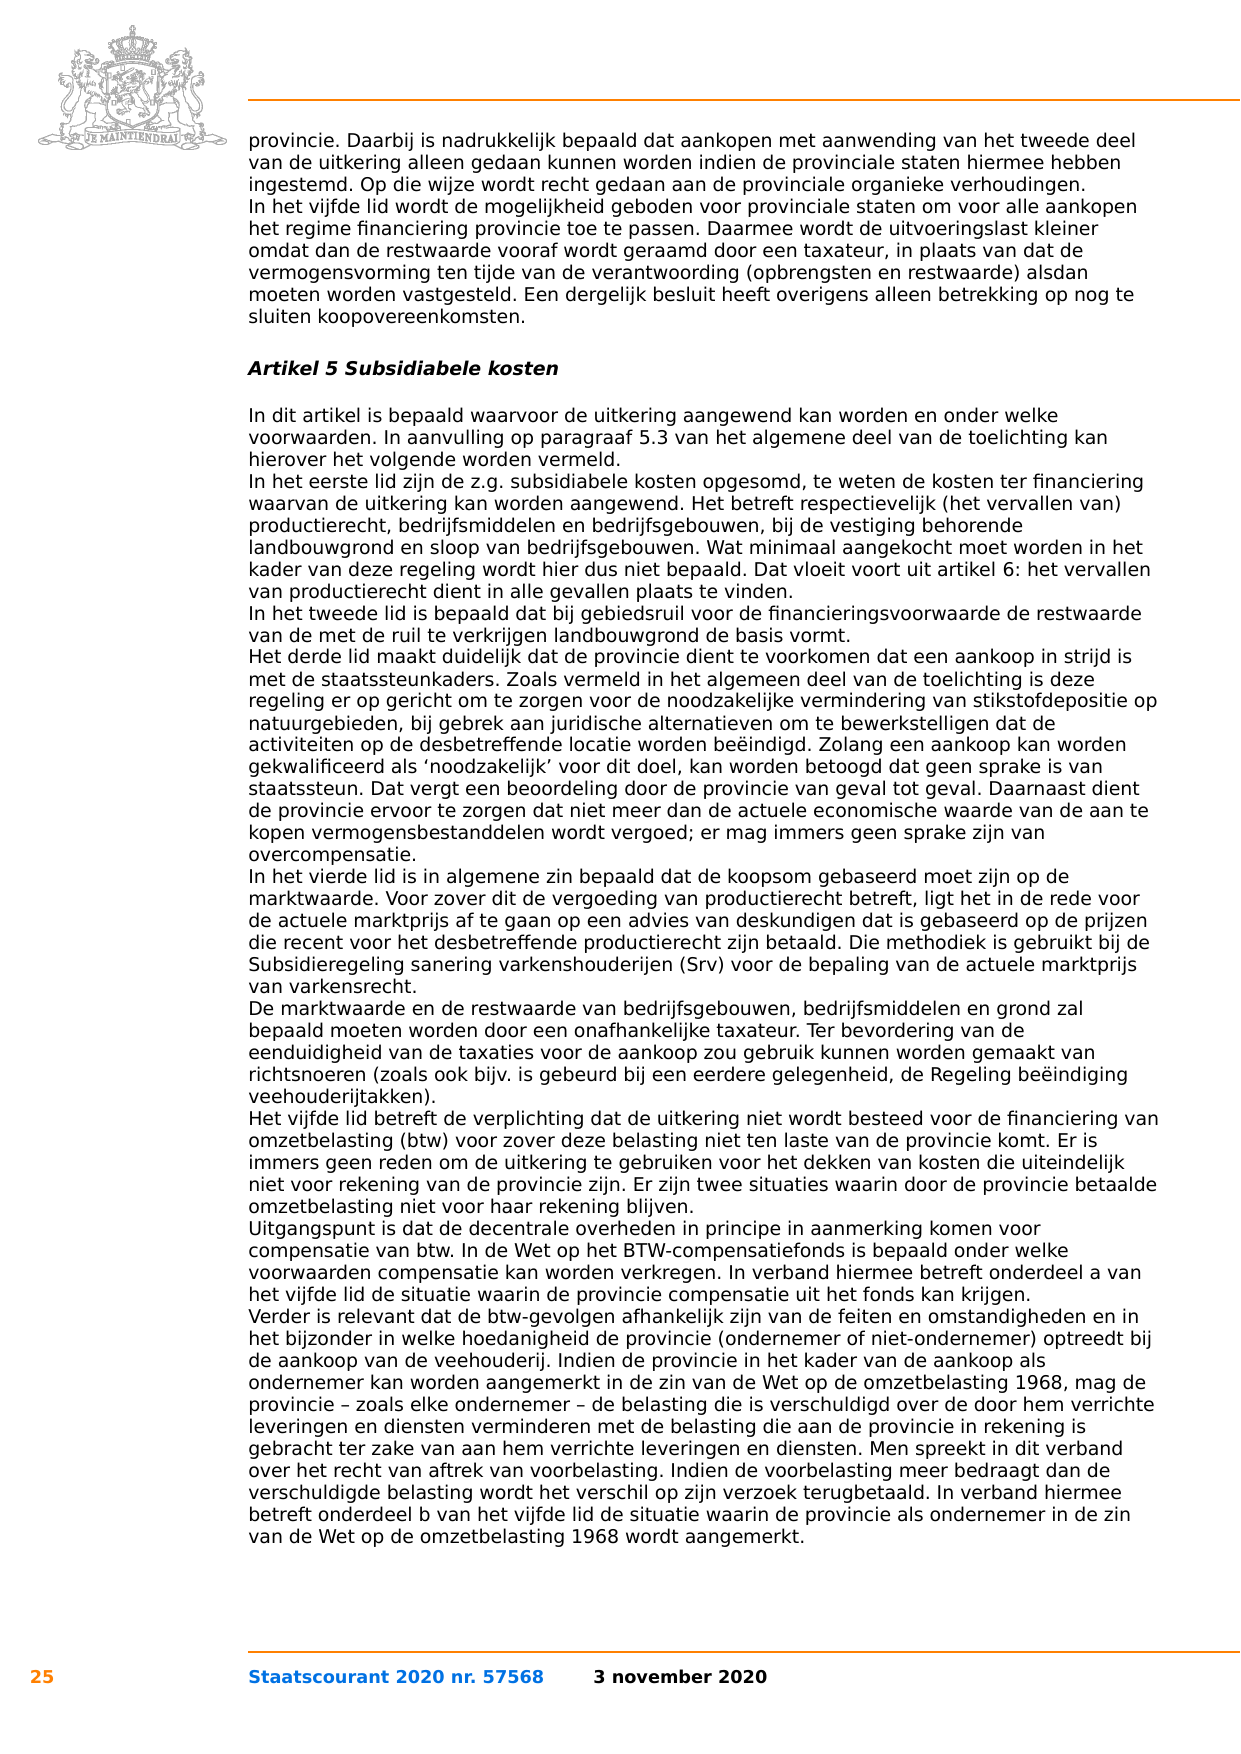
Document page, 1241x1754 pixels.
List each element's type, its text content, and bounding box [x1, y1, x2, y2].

text Verder is relevant dat de btw-gevolgen afhankelijk zijn van de feiten en omstandigheden en in het bijzonder in welke hoedanigheid de provincie (ondernemer of niet-ondernemer) optreedt bij de aankoop van de veehouderij. Indien de provincie in het kader van de aankoop als ondernemer kan worden aangemerkt in de zin van de Wet op de omzetbelasting 1968, mag de provincie – zoals elke ondernemer – de belasting die is verschuldigd over de door hem verrichte leveringen en diensten verminderen met de belasting die aan de provincie in rekening is gebracht ter zake van aan hem verrichte leveringen en diensten. Men spreekt in dit verband over het recht van aftrek van voorbelasting. Indien de voorbelasting meer bedraagt dan de verschuldigde belasting wordt het verschil op zijn verzoek terugbetaald. In verband hiermee betreft onderdeel b van het vijfde lid de situatie waarin de provincie als ondernemer in de zin van de Wet op de omzetbelasting 1968 wordt aangemerkt. [248, 1306, 1163, 1548]
text In dit artikel is bepaald waarvoor de uitkering aangewend kan worden en onder welke voorwaarden. In aanvulling op paragraaf 5.3 van het algemene deel van de toelichting kan hierover het volgende worden vermeld. [248, 405, 1163, 471]
text De marktwaarde en de restwaarde van bedrijfsgebouwen, bedrijfsmiddelen en grond zal bepaald moeten worden door een onafhankelijke taxateur. Ter bevordering van de eenduidigheid van de taxaties voor de aankoop zou gebruik kunnen worden gemaakt van richtsnoeren (zoals ook bijv. is gebeurd bij een eerdere gelegenheid, de Regeling beëindiging veehouderijtakken). [248, 998, 1163, 1108]
text Het vijfde lid betreft de verplichting dat de uitkering niet wordt besteed voor de financiering van omzetbelasting (btw) voor zover deze belasting niet ten laste van de provincie komt. Er is immers geen reden om de uitkering te gebruiken voor het dekken van kosten die uiteindelijk niet voor rekening van de provincie zijn. Er zijn twee situaties waarin door de provincie betaalde omzetbelasting niet voor haar rekening blijven. [248, 1108, 1163, 1218]
text In het eerste lid zijn de z.g. subsidiabele kosten opgesomd, te weten de kosten ter financiering waarvan de uitkering kan worden aangewend. Het betreft respectievelijk (het vervallen van) productierecht, bedrijfsmiddelen en bedrijfsgebouwen, bij de vestiging behorende landbouwgrond en sloop van bedrijfsgebouwen. Wat minimaal aangekocht moet worden in het kader van deze regeling wordt hier dus niet bepaald. Dat vloeit voort uit artikel 6: het vervallen van productierecht dient in alle gevallen plaats te vinden. [248, 471, 1163, 602]
text provincie. Daarbij is nadrukkelijk bepaald dat aankopen met aanwending van het tweede deel van de uitkering alleen gedaan kunnen worden indien de provinciale staten hiermee hebben ingestemd. Op die wijze wordt recht gedaan aan de provinciale organieke verhoudingen. [248, 130, 1163, 196]
subtitle Artikel 5 Subsidiabele kosten [248, 358, 1163, 380]
text In het tweede lid is bepaald dat bij gebiedsruil voor de financieringsvoorwaarde de restwaarde van de met de ruil te verkrijgen landbouwgrond de basis vormt. [248, 602, 1163, 646]
text Uitgangspunt is dat de decentrale overheden in principe in aanmerking komen voor compensatie van btw. In de Wet op het BTW-compensatiefonds is bepaald onder welke voorwaarden compensatie kan worden verkregen. In verband hiermee betreft onderdeel a van het vijfde lid de situatie waarin de provincie compensatie uit het fonds kan krijgen. [248, 1218, 1163, 1306]
text In het vijfde lid wordt de mogelijkheid geboden voor provinciale staten om voor alle aankopen het regime financiering provincie toe te passen. Daarmee wordt de uitvoeringslast kleiner omdat dan de restwaarde vooraf wordt geraamd door een taxateur, in plaats van dat de vermogensvorming ten tijde van de verantwoording (opbrengsten en restwaarde) alsdan moeten worden vastgesteld. Een dergelijk besluit heeft overigens alleen betrekking op nog te sluiten koopovereenkomsten. [248, 196, 1163, 328]
text Het derde lid maakt duidelijk dat de provincie dient te voorkomen dat een aankoop in strijd is met de staatssteunkaders. Zoals vermeld in het algemeen deel van de toelichting is deze regeling er op gericht om te zorgen voor de noodzakelijke vermindering van stikstofdepositie op natuurgebieden, bij gebrek aan juridische alternatieven om te bewerkstelligen dat de activiteiten op de desbetreffende locatie worden beëindigd. Zolang een aankoop kan worden gekwalificeerd als ‘noodzakelijk’ voor dit doel, kan worden betoogd dat geen sprake is van staatssteun. Dat vergt een beoordeling door de provincie van geval tot geval. Daarnaast dient de provincie ervoor te zorgen dat niet meer dan de actuele economische waarde van de aan te kopen vermogensbestanddelen wordt vergoed; er mag immers geen sprake zijn van overcompensatie. [248, 646, 1163, 866]
picture [38, 25, 227, 150]
text In het vierde lid is in algemene zin bepaald dat de koopsom gebaseerd moet zijn op de marktwaarde. Voor zover dit de vergoeding van productierecht betreft, ligt het in de rede voor de actuele marktprijs af te gaan op een advies van deskundigen dat is gebaseerd op de prijzen die recent voor het desbetreffende productierecht zijn betaald. Die methodiek is gebruikt bij de Subsidieregeling sanering varkenshouderijen (Srv) voor de bepaling van de actuele marktprijs van varkensrecht. [248, 866, 1163, 998]
